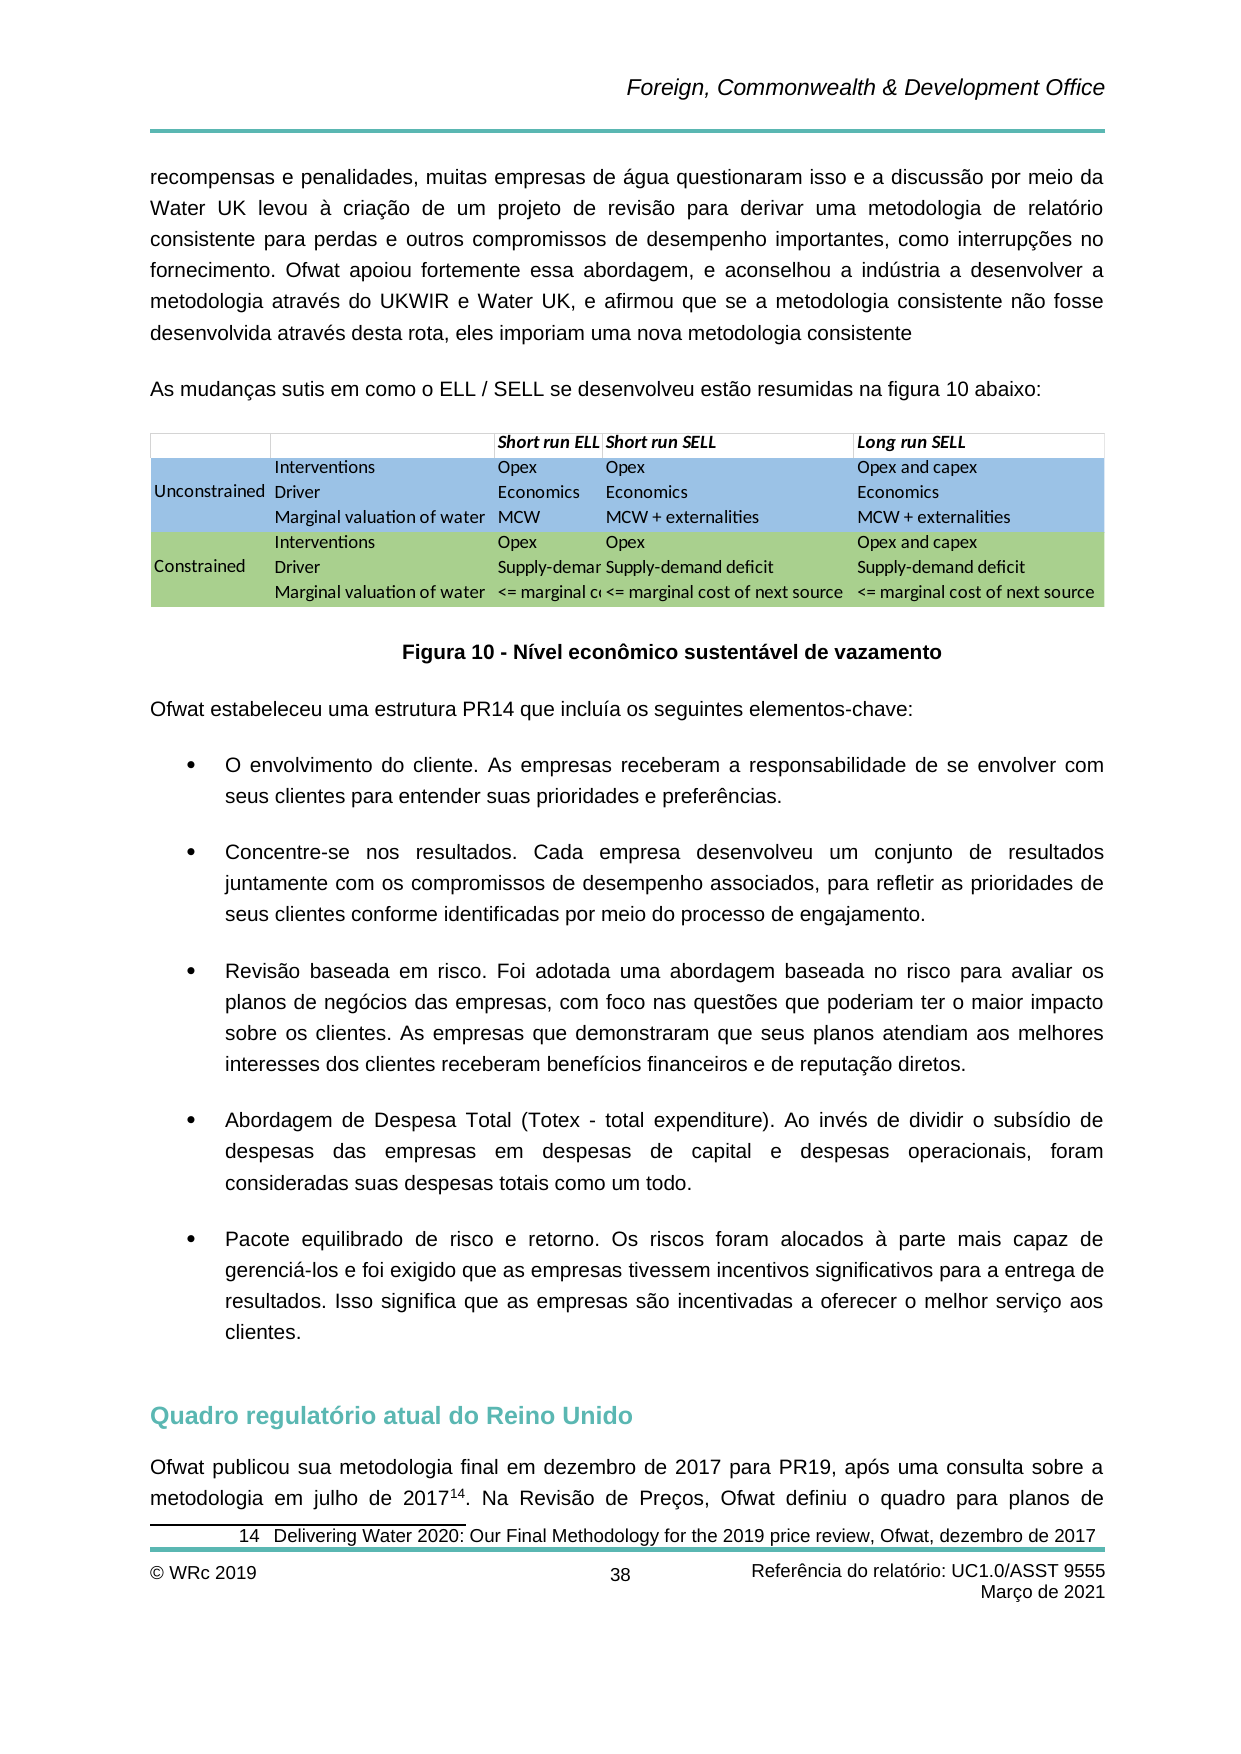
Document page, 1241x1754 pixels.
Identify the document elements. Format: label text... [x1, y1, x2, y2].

text Figura 10 - Nível econômico sustentável de vazamento [239, 640, 1105, 664]
list O envolvimento do cliente. As empresas receberam a responsabilidade de se envolver com seus clientes para entender suas prioridades e preferências. [187, 752, 1105, 808]
text recompensas e penalidades, muitas empresas de água questionaram isso e a discussão por meio da Water UK levou à criação de um projeto de revisão para derivar uma metodologia de relatório consistente para perdas e outros compromissos de desempenho importantes, como interrupções no fornecimento. Ofwat apoiou fortemente essa abordagem, e aconselhou a indústria a desenvolver a metodologia através do UKWIR e Water UK, e afirmou que se a metodologia consistente não fosse desenvolvida através desta rota, eles imporiam uma nova metodologia consistente [150, 165, 1105, 344]
text Delivering Water 2020: Our Final Methodology for the 2019 price review, Ofwat, dezembro de 2017 [239, 1525, 1105, 1547]
list Concentre-se nos resultados. Cada empresa desenvolveu um conjunto de resultados juntamente com os compromissos de desempenho associados, para refletir as prioridades de seus clientes conforme identificadas por meio do processo de engajamento. [187, 840, 1105, 926]
list Pacote equilibrado de risco e retorno. Os riscos foram alocados à parte mais capaz de gerenciá-los e foi exigido que as empresas tivessem incentivos significativos para a entrega de resultados. Isso significa que as empresas são incentivadas a oferecer o melhor serviço aos clientes. [187, 1227, 1105, 1344]
text Ofwat publicou sua metodologia final em dezembro de 2017 para PR19, após uma consulta sobre a metodologia em julho de 2017. Na Revisão de Preços, Ofwat definiu o quadro para planos de [150, 1455, 1105, 1510]
subtitle Quadro regulatório atual do Reino Unido [150, 1401, 1105, 1430]
list Abordagem de Despesa Total (Totex - total expenditure). Ao invés de dividir o subsídio de despesas das empresas em despesas de capital e despesas operacionais, foram consideradas suas despesas totais como um todo. [187, 1108, 1105, 1194]
list Revisão baseada em risco. Foi adotada uma abordagem baseada no risco para avaliar os planos de negócios das empresas, com foco nas questões que poderiam ter o maior impacto sobre os clientes. As empresas que demonstraram que seus planos atendiam aos melhores interesses dos clientes receberam benefícios financeiros e de reputação diretos. [187, 958, 1105, 1076]
text As mudanças sutis em como o ELL / SELL se desenvolveu estão resumidas na figura 10 abaixo: [150, 377, 1105, 401]
text Ofwat estabeleceu uma estrutura PR14 que incluía os seguintes elementos-chave: [150, 696, 1105, 720]
